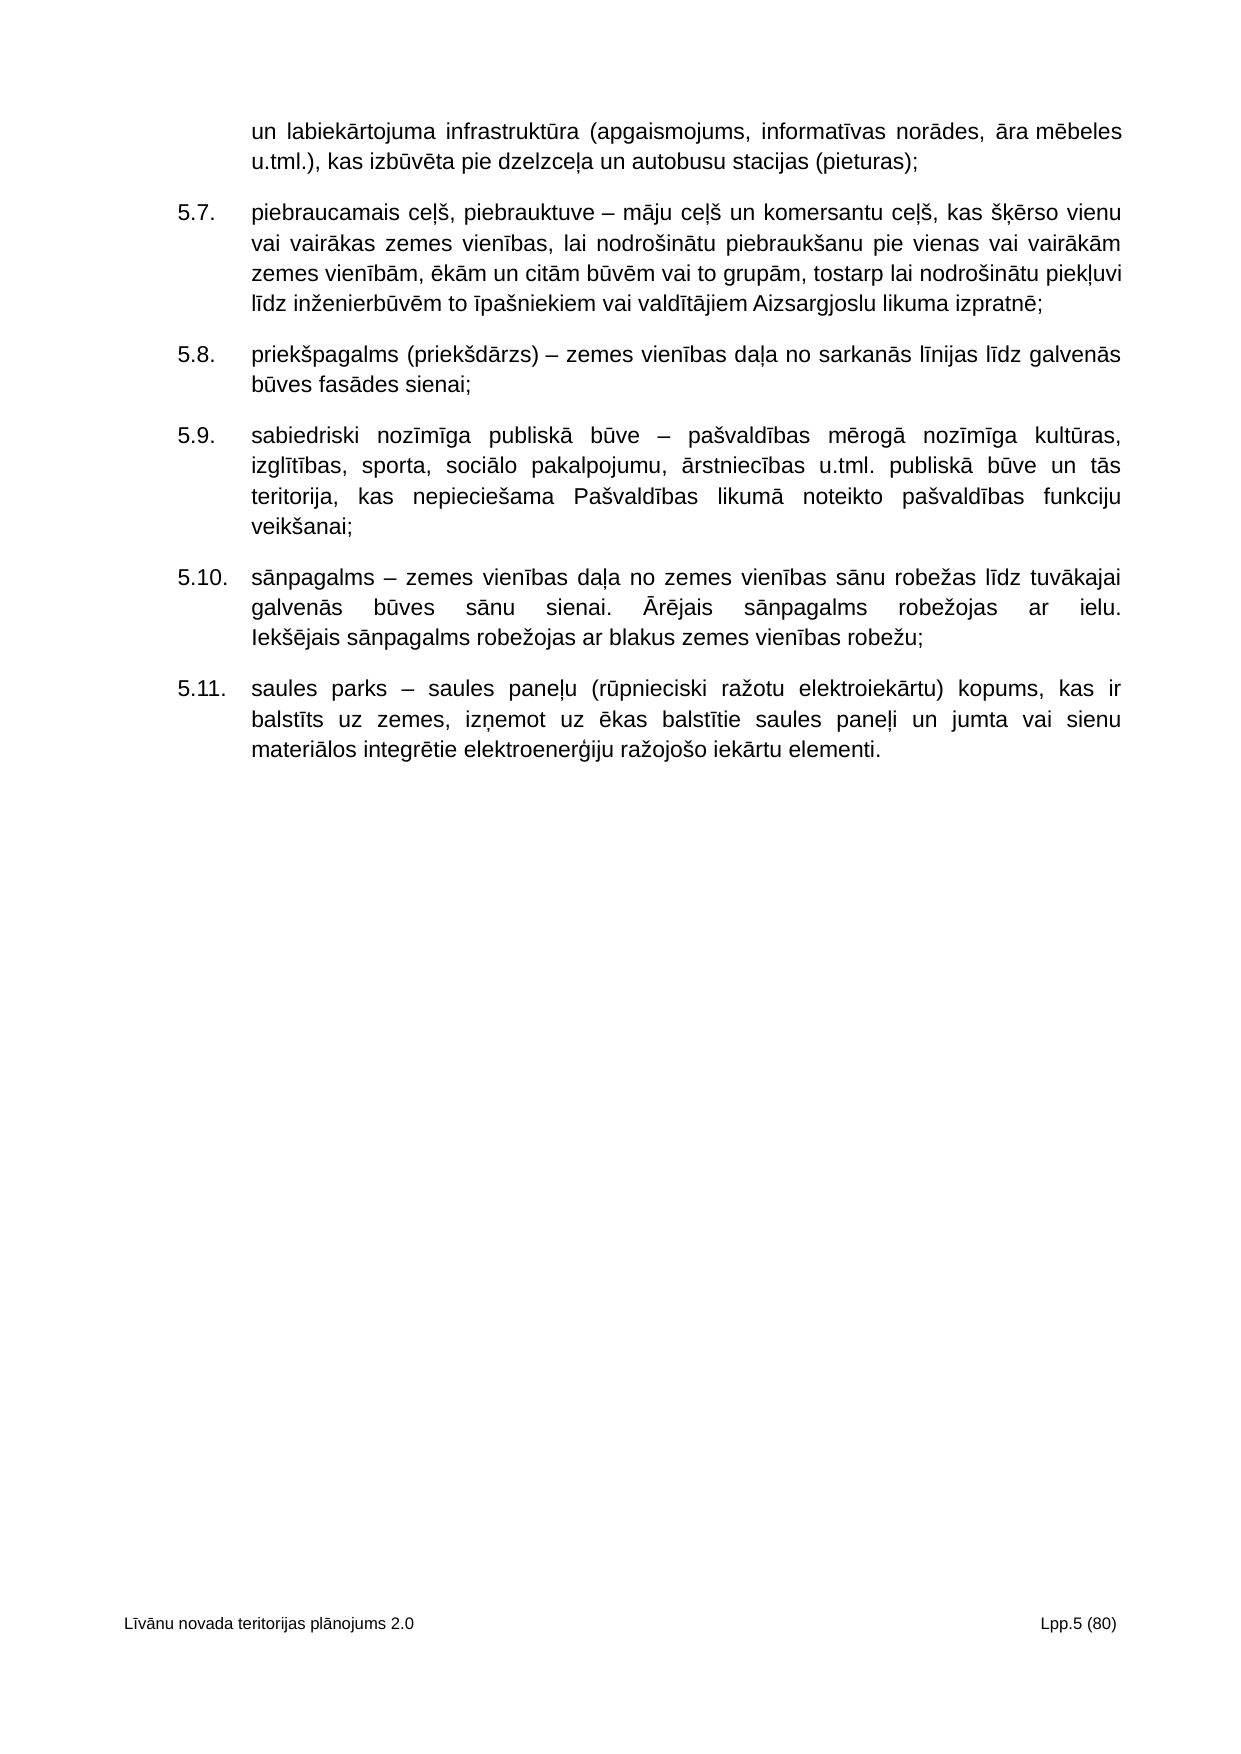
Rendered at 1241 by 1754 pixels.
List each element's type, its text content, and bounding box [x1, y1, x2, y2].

text 5.11. saules parks – saules paneļu (rūpnieciski ražotu elektroiekārtu) kopums, kas ir balstīts uz zemes, izņemot uz ēkas balstītie saules paneļi un jumta vai sienu materiālos integrētie elektroenerģiju ražojošo iekārtu elementi. [177, 675, 1122, 762]
text 5.8. priekšpagalms (priekšdārzs) – zemes vienības daļa no sarkanās līnijas līdz galvenās būves fasādes sienai; [177, 341, 1122, 398]
text 5.7. piebraucamais ceļš, piebrauktuve – māju ceļš un komersantu ceļš, kas šķērso vienu vai vairākas zemes vienības, lai nodrošinātu piebraukšanu pie vienas vai vairākām zemes vienībām, ēkām un citām būvēm vai to grupām, tostarp lai nodrošinātu piekļuvi līdz inženierbūvēm to īpašniekiem vai valdītājiem Aizsargjoslu likuma izpratnē; [177, 199, 1122, 316]
text un labiekārtojuma infrastruktūra (apgaismojums, informatīvas norādes, āra mēbeles u.tml.), kas izbūvēta pie dzelzceļa un autobusu stacijas (pieturas); [177, 118, 1122, 175]
text 5.9. sabiedriski nozīmīga publiskā būve – pašvaldības mērogā nozīmīga kultūras, izglītības, sporta, sociālo pakalpojumu, ārstniecības u.tml. publiskā būve un tās teritorija, kas nepieciešama Pašvaldības likumā noteikto pašvaldības funkciju veikšanai; [177, 422, 1122, 539]
text 5.10. sānpagalms – zemes vienības daļa no zemes vienības sānu robežas līdz tuvākajai galvenās būves sānu sienai. Ārējais sānpagalms robežojas ar ielu. Iekšējais sānpagalms robežojas ar blakus zemes vienības robežu; [177, 564, 1122, 651]
